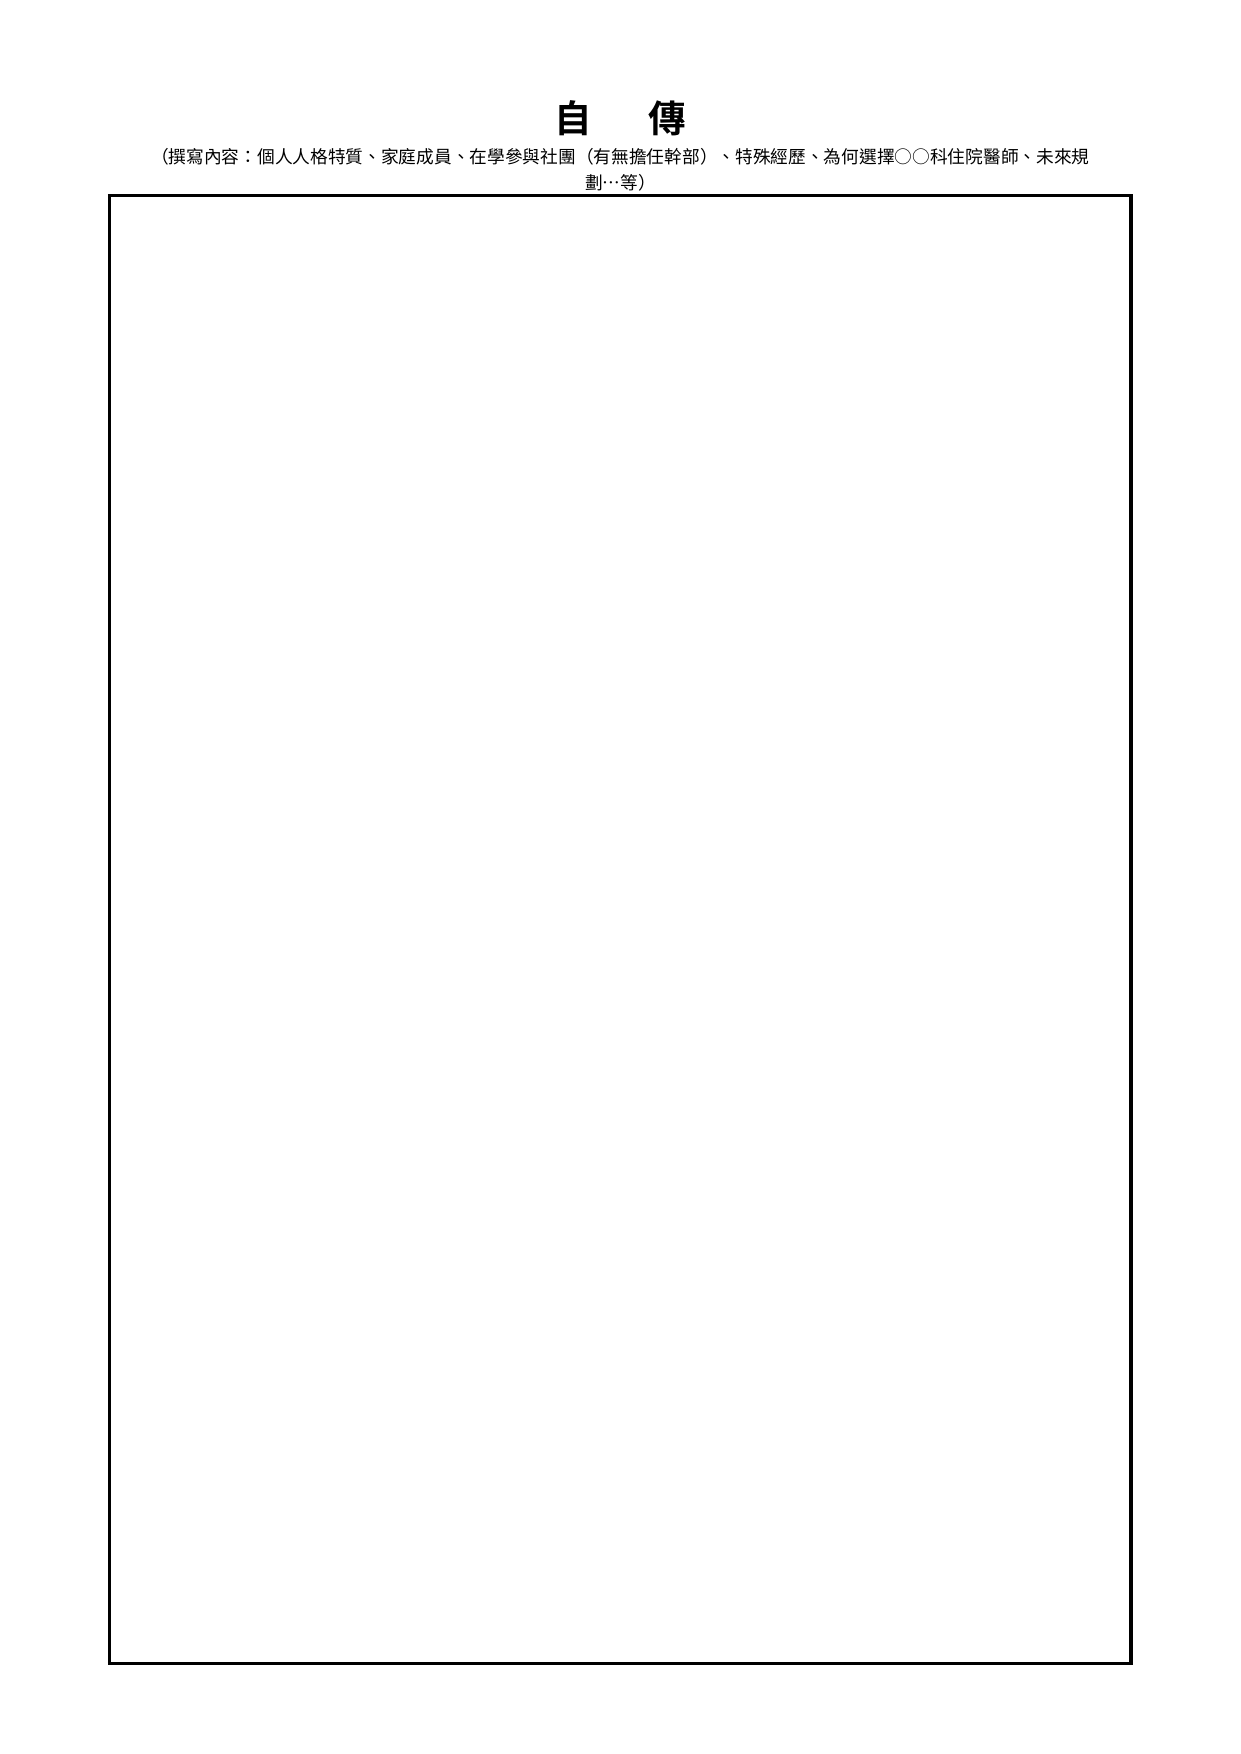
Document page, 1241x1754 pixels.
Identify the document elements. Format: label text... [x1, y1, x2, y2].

table_header [111, 197, 1129, 1662]
text （撰寫內容：個人人格特質、家庭成員、在學參與社團（有無擔任幹部）、特殊經歷、為何選擇○○科住院醫師、未來規劃…等） [148, 143, 1092, 194]
text 自 傳 [148, 89, 1092, 143]
